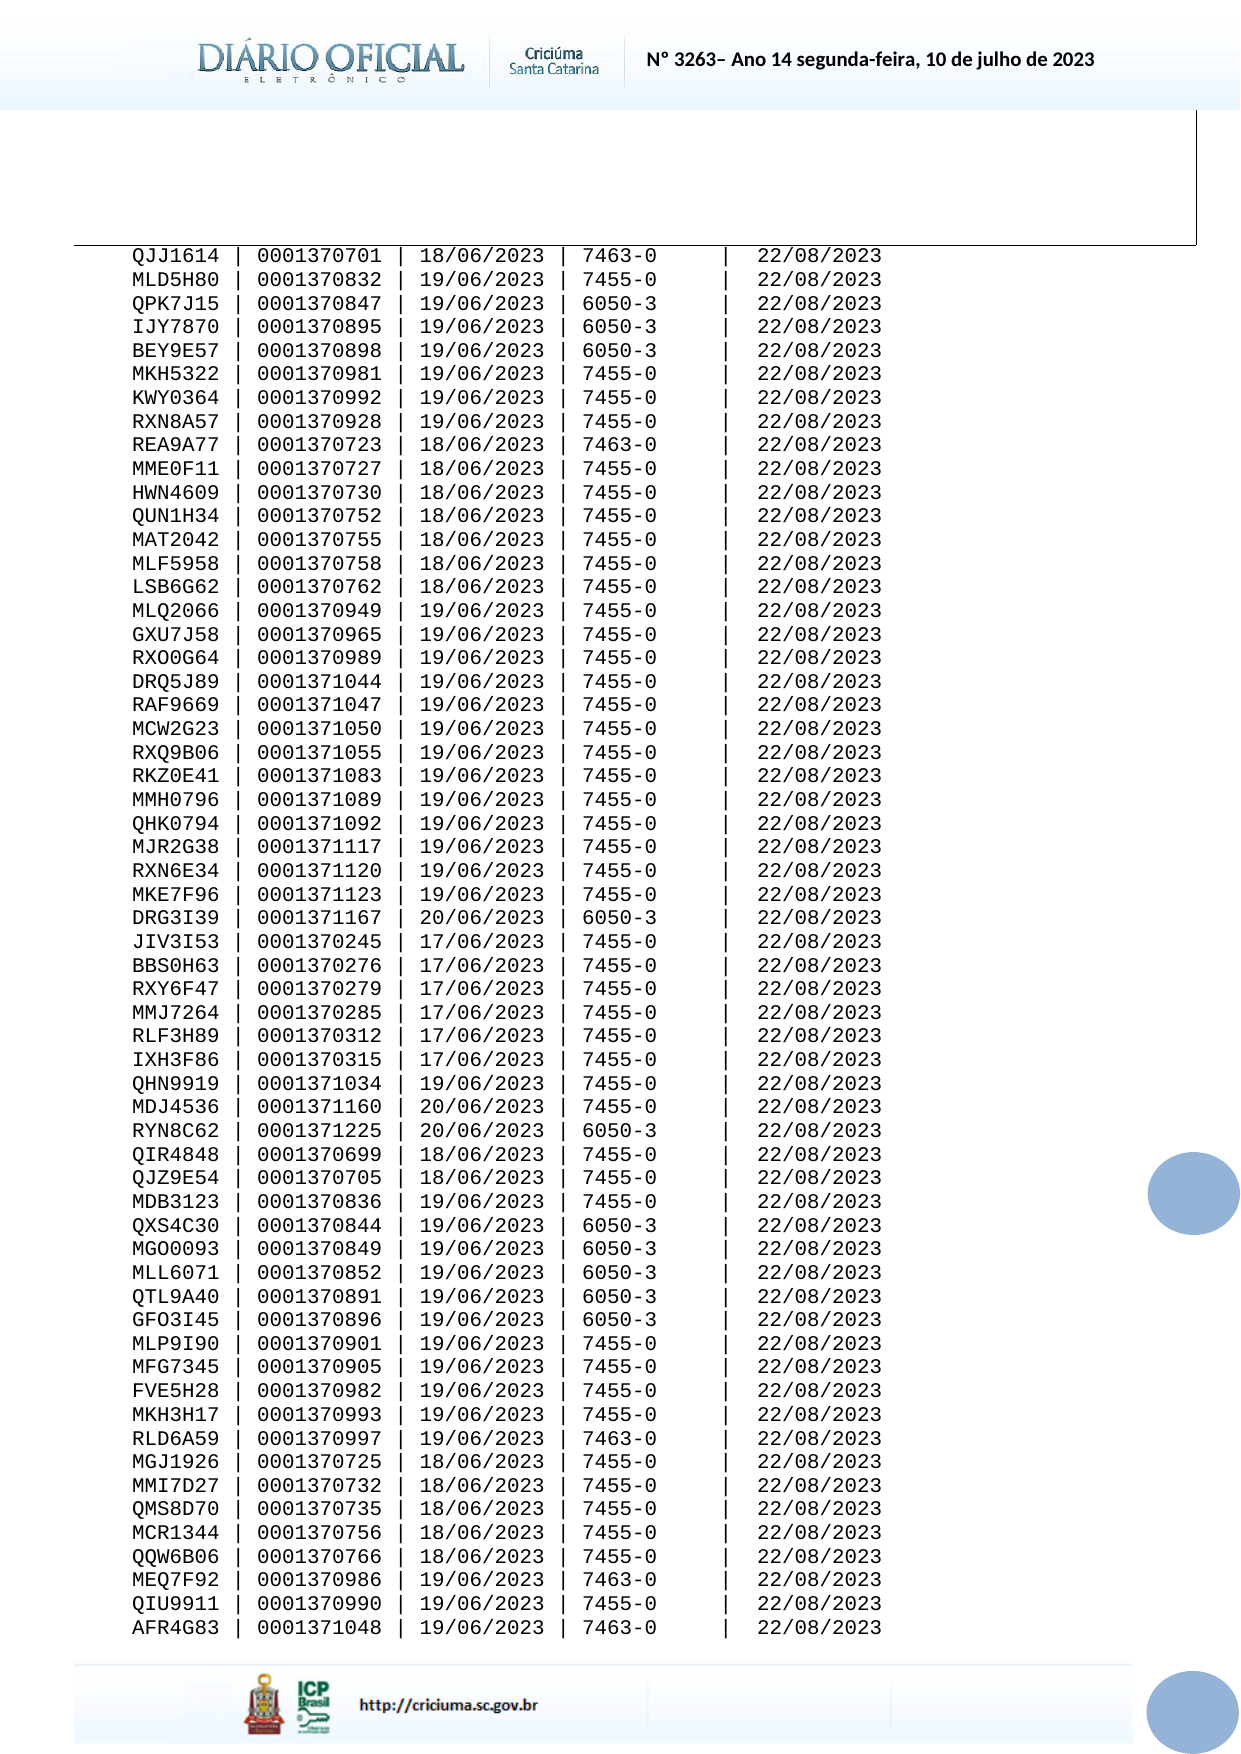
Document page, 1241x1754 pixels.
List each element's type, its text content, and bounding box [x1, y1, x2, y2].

text GFO3I45 | 0001370896 | 19/06/2023 | 6050-3 | 22/08/2023 [44, 1309, 1196, 1333]
text QPK7J15 | 0001370847 | 19/06/2023 | 6050-3 | 22/08/2023 [44, 292, 1196, 316]
text MGJ1926 | 0001370725 | 18/06/2023 | 7455-0 | 22/08/2023 [44, 1451, 1196, 1475]
text IJY7870 | 0001370895 | 19/06/2023 | 6050-3 | 22/08/2023 [44, 316, 1196, 340]
text QIR4848 | 0001370699 | 18/06/2023 | 7455-0 | 22/08/2023 [44, 1144, 1196, 1167]
text QIU9911 | 0001370990 | 19/06/2023 | 7455-0 | 22/08/2023 [44, 1593, 1196, 1617]
text QUN1H34 | 0001370752 | 18/06/2023 | 7455-0 | 22/08/2023 [44, 505, 1196, 529]
text RXO0G64 | 0001370989 | 19/06/2023 | 7455-0 | 22/08/2023 [44, 647, 1196, 671]
text REA9A77 | 0001370723 | 18/06/2023 | 7463-0 | 22/08/2023 [44, 434, 1196, 458]
text RLF3H89 | 0001370312 | 17/06/2023 | 7455-0 | 22/08/2023 [44, 1026, 1196, 1049]
text MME0F11 | 0001370727 | 18/06/2023 | 7455-0 | 22/08/2023 [44, 458, 1196, 482]
text MLD5H80 | 0001370832 | 19/06/2023 | 7455-0 | 22/08/2023 [44, 269, 1196, 292]
text MFG7345 | 0001370905 | 19/06/2023 | 7455-0 | 22/08/2023 [44, 1357, 1196, 1380]
text DRQ5J89 | 0001371044 | 19/06/2023 | 7455-0 | 22/08/2023 [44, 671, 1196, 694]
text JIV3I53 | 0001370245 | 17/06/2023 | 7455-0 | 22/08/2023 [44, 931, 1196, 954]
text FVE5H28 | 0001370982 | 19/06/2023 | 7455-0 | 22/08/2023 [44, 1380, 1196, 1404]
text MLL6071 | 0001370852 | 19/06/2023 | 6050-3 | 22/08/2023 [44, 1262, 1196, 1286]
text MMJ7264 | 0001370285 | 17/06/2023 | 7455-0 | 22/08/2023 [44, 1002, 1196, 1026]
text AFR4G83 | 0001371048 | 19/06/2023 | 7463-0 | 22/08/2023 [44, 1617, 1196, 1640]
text RKZ0E41 | 0001371083 | 19/06/2023 | 7455-0 | 22/08/2023 [44, 765, 1196, 789]
text QJJ1614 | 0001370701 | 18/06/2023 | 7463-0 | 22/08/2023 [44, 245, 1196, 269]
text QHK0794 | 0001371092 | 19/06/2023 | 7455-0 | 22/08/2023 [44, 813, 1196, 836]
text RXN6E34 | 0001371120 | 19/06/2023 | 7455-0 | 22/08/2023 [44, 860, 1196, 884]
text QTL9A40 | 0001370891 | 19/06/2023 | 6050-3 | 22/08/2023 [44, 1286, 1196, 1309]
text MKE7F96 | 0001371123 | 19/06/2023 | 7455-0 | 22/08/2023 [44, 884, 1196, 907]
text MCR1344 | 0001370756 | 18/06/2023 | 7455-0 | 22/08/2023 [44, 1522, 1196, 1546]
text DRG3I39 | 0001371167 | 20/06/2023 | 6050-3 | 22/08/2023 [44, 907, 1196, 931]
text KWY0364 | 0001370992 | 19/06/2023 | 7455-0 | 22/08/2023 [44, 387, 1196, 411]
text RYN8C62 | 0001371225 | 20/06/2023 | 6050-3 | 22/08/2023 [44, 1120, 1196, 1144]
text QXS4C30 | 0001370844 | 19/06/2023 | 6050-3 | 22/08/2023 [44, 1215, 1196, 1238]
text LSB6G62 | 0001370762 | 18/06/2023 | 7455-0 | 22/08/2023 [44, 576, 1196, 600]
text QQW6B06 | 0001370766 | 18/06/2023 | 7455-0 | 22/08/2023 [44, 1546, 1196, 1569]
text MKH3H17 | 0001370993 | 19/06/2023 | 7455-0 | 22/08/2023 [44, 1404, 1196, 1427]
text MAT2042 | 0001370755 | 18/06/2023 | 7455-0 | 22/08/2023 [44, 529, 1196, 553]
text RXY6F47 | 0001370279 | 17/06/2023 | 7455-0 | 22/08/2023 [44, 978, 1196, 1002]
text BEY9E57 | 0001370898 | 19/06/2023 | 6050-3 | 22/08/2023 [44, 340, 1196, 363]
text MLP9I90 | 0001370901 | 19/06/2023 | 7455-0 | 22/08/2023 [44, 1333, 1196, 1357]
text MGO0093 | 0001370849 | 19/06/2023 | 6050-3 | 22/08/2023 [44, 1238, 1196, 1262]
text QJZ9E54 | 0001370705 | 18/06/2023 | 7455-0 | 22/08/2023 [44, 1167, 1157, 1191]
text MDB3123 | 0001370836 | 19/06/2023 | 7455-0 | 22/08/2023 [44, 1191, 1153, 1215]
text MMH0796 | 0001371089 | 19/06/2023 | 7455-0 | 22/08/2023 [44, 789, 1196, 813]
text MMI7D27 | 0001370732 | 18/06/2023 | 7455-0 | 22/08/2023 [44, 1475, 1196, 1498]
text HWN4609 | 0001370730 | 18/06/2023 | 7455-0 | 22/08/2023 [44, 482, 1196, 505]
text BBS0H63 | 0001370276 | 17/06/2023 | 7455-0 | 22/08/2023 [44, 954, 1196, 978]
text MEQ7F92 | 0001370986 | 19/06/2023 | 7463-0 | 22/08/2023 [44, 1569, 1196, 1593]
text RLD6A59 | 0001370997 | 19/06/2023 | 7463-0 | 22/08/2023 [44, 1427, 1196, 1451]
text MKH5322 | 0001370981 | 19/06/2023 | 7455-0 | 22/08/2023 [44, 363, 1196, 387]
text MCW2G23 | 0001371050 | 19/06/2023 | 7455-0 | 22/08/2023 [44, 718, 1196, 742]
text RAF9669 | 0001371047 | 19/06/2023 | 7455-0 | 22/08/2023 [44, 694, 1196, 718]
text MJR2G38 | 0001371117 | 19/06/2023 | 7455-0 | 22/08/2023 [44, 836, 1196, 860]
text GXU7J58 | 0001370965 | 19/06/2023 | 7455-0 | 22/08/2023 [44, 623, 1196, 647]
text MLF5958 | 0001370758 | 18/06/2023 | 7455-0 | 22/08/2023 [44, 553, 1196, 576]
text RXQ9B06 | 0001371055 | 19/06/2023 | 7455-0 | 22/08/2023 [44, 742, 1196, 765]
text MLQ2066 | 0001370949 | 19/06/2023 | 7455-0 | 22/08/2023 [44, 600, 1196, 623]
text QHN9919 | 0001371034 | 19/06/2023 | 7455-0 | 22/08/2023 [44, 1073, 1196, 1096]
text RXN8A57 | 0001370928 | 19/06/2023 | 7455-0 | 22/08/2023 [44, 411, 1196, 434]
text IXH3F86 | 0001370315 | 17/06/2023 | 7455-0 | 22/08/2023 [44, 1049, 1196, 1073]
text MDJ4536 | 0001371160 | 20/06/2023 | 7455-0 | 22/08/2023 [44, 1096, 1196, 1120]
text QMS8D70 | 0001370735 | 18/06/2023 | 7455-0 | 22/08/2023 [44, 1498, 1196, 1522]
